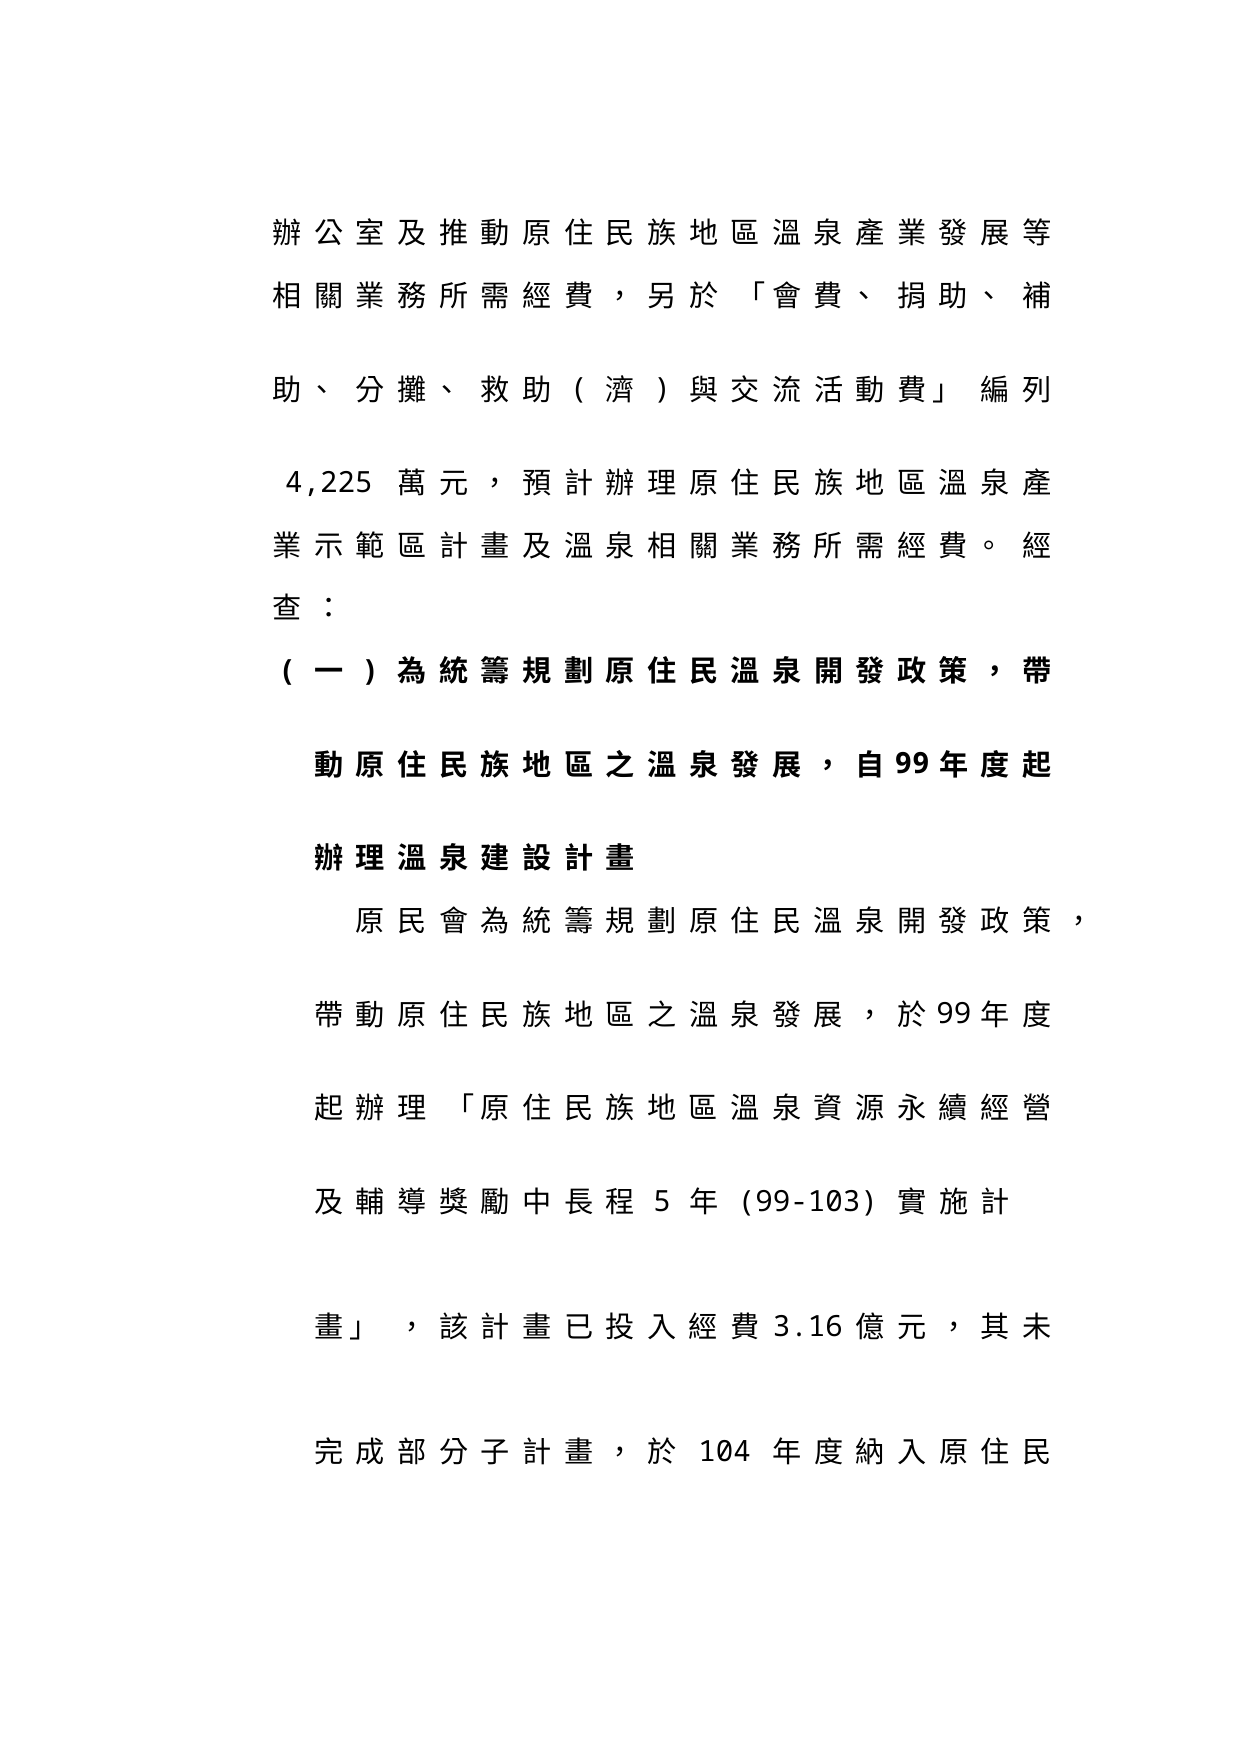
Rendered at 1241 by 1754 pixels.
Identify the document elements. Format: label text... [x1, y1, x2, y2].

text (一)為統籌規劃原住民溫泉開發政策，帶動原住民族地區之溫泉發展，自99年度起辦理溫泉建設計畫 [242, 627, 1058, 877]
text 原民會為統籌規劃原住民溫泉開發政策，帶動原住民族地區之溫泉發展，於99年度起辦理「原住民族地區溫泉資源永續經營及輔導獎勵中長程5年(99-103)實施計畫」，該計畫已投入經費3.16億元，其未完成部分子計畫，於104年度納入原住民族經濟產業發展4年計畫(103年至106年)之「部落溫泉產業示範區」子計畫，接續推動部落溫泉發展業務，惟自107年度以後起即未再訂定整體計畫(仍統稱為原住民族地區溫泉產業示範區計畫)，僅按原民會所核定之個別核定計畫賡續辦理。 [271, 877, 1058, 1502]
text 辦公室及推動原住民族地區溫泉產業發展等相關業務所需經費，另於「會費、捐助、補助、分攤、救助(濟)與交流活動費」編列4,225萬元，預計辦理原住民族地區溫泉產業示範區計畫及溫泉相關業務所需經費。經查： [242, 189, 1058, 627]
